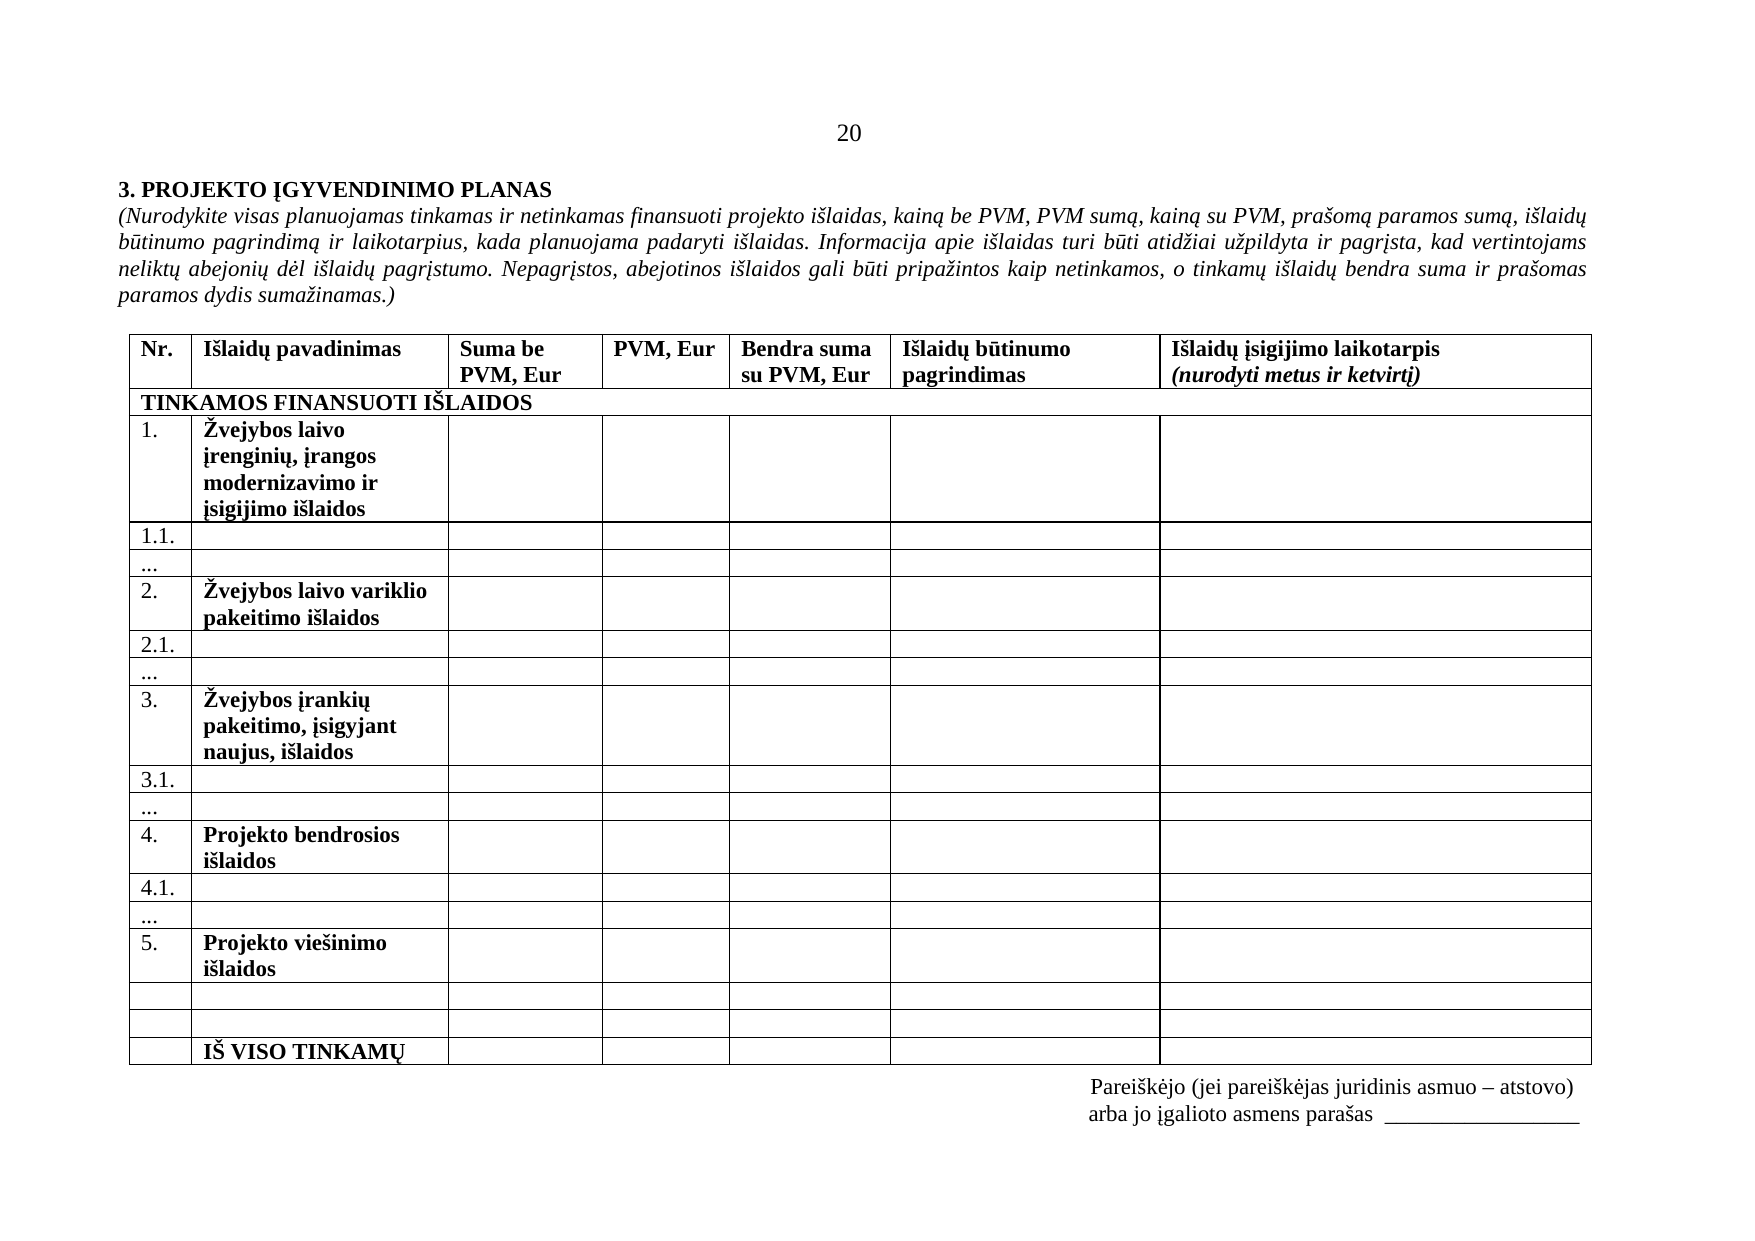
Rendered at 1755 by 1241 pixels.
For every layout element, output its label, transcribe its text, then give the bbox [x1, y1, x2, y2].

table_cell [192, 793, 448, 819]
table_cell [1161, 874, 1591, 901]
table_header Suma be PVM, Eur [449, 335, 602, 387]
table_cell [730, 766, 890, 792]
table_cell [730, 929, 890, 982]
table_cell [1161, 658, 1591, 685]
table_cell [603, 550, 729, 576]
table_cell [603, 766, 729, 792]
table_cell ... [130, 550, 191, 576]
table_cell [603, 686, 729, 765]
table_cell IŠ VISO TINKAMŲ [192, 1038, 448, 1064]
table_cell [891, 929, 1159, 982]
table_cell [449, 416, 602, 521]
text 3. PROJEKTO ĮGYVENDINIMO PLANAS [118, 176, 1580, 202]
table_cell [730, 1038, 890, 1064]
table_cell ... [130, 902, 191, 928]
table_cell [603, 1010, 729, 1037]
table_cell 3.1. [130, 766, 191, 792]
table_cell 3. [130, 686, 191, 765]
table_cell [130, 1010, 191, 1037]
table_cell [449, 902, 602, 928]
table_cell [891, 902, 1159, 928]
table_cell [603, 793, 729, 819]
table_cell [1161, 902, 1591, 928]
table_cell [730, 821, 890, 873]
table_cell [449, 821, 602, 873]
table_cell [449, 1010, 602, 1037]
table_cell [730, 874, 890, 901]
table_cell [730, 793, 890, 819]
table_cell [1161, 416, 1591, 521]
table_cell [891, 631, 1159, 657]
table_header Išlaidų pavadinimas [192, 335, 448, 387]
table_cell [449, 874, 602, 901]
table_cell [449, 658, 602, 685]
table_cell [603, 874, 729, 901]
table_cell [730, 416, 890, 521]
table_header Bendra suma su PVM, Eur [730, 335, 890, 387]
table_cell [603, 523, 729, 549]
table_cell [603, 577, 729, 630]
table_cell [449, 766, 602, 792]
table_cell [891, 577, 1159, 630]
table_cell [192, 658, 448, 685]
table_cell [603, 416, 729, 521]
table_cell [891, 983, 1159, 1009]
table_cell ... [130, 658, 191, 685]
table_cell [449, 577, 602, 630]
table_cell [603, 821, 729, 873]
table_cell [192, 902, 448, 928]
table_cell [449, 631, 602, 657]
table_cell [1161, 523, 1591, 549]
table_cell [730, 1010, 890, 1037]
table_cell [891, 658, 1159, 685]
table_cell [1161, 1010, 1591, 1037]
table_cell [730, 686, 890, 765]
table_cell 4. [130, 821, 191, 873]
table_cell [449, 793, 602, 819]
table_cell [449, 929, 602, 982]
table_cell [891, 793, 1159, 819]
table_cell [192, 983, 448, 1009]
table_header Nr. [130, 335, 191, 387]
table_cell [730, 902, 890, 928]
table_cell [603, 983, 729, 1009]
table_header PVM, Eur [603, 335, 729, 387]
table_cell [192, 874, 448, 901]
table_cell [449, 983, 602, 1009]
table_header Išlaidų įsigijimo laikotarpis (nurodyti metus ir ketvirtį) [1161, 335, 1591, 387]
table_cell [1161, 1038, 1591, 1064]
table_cell [192, 631, 448, 657]
table_cell [603, 631, 729, 657]
table_cell [603, 902, 729, 928]
table_cell 2.1. [130, 631, 191, 657]
table_cell [891, 821, 1159, 873]
table_cell [1161, 983, 1591, 1009]
table_cell [449, 550, 602, 576]
table_cell [730, 550, 890, 576]
table_cell TINKAMOS FINANSUOTI IŠLAIDOS [130, 389, 1591, 415]
table_cell [1161, 550, 1591, 576]
table_cell Projekto bendrosios išlaidos [192, 821, 448, 873]
table_cell [891, 686, 1159, 765]
table_cell [1161, 686, 1591, 765]
table_cell [891, 523, 1159, 549]
table_cell Projekto viešinimo išlaidos [192, 929, 448, 982]
table_cell [891, 550, 1159, 576]
table_cell [730, 631, 890, 657]
table_cell [192, 766, 448, 792]
table_cell 1.1. [130, 523, 191, 549]
table_cell [1161, 821, 1591, 873]
table_cell Žvejybos įrankių pakeitimo, įsigyjant naujus, išlaidos [192, 686, 448, 765]
text (Nurodykite visas planuojamas tinkamas ir netinkamas finansuoti projekto išlaidas, kainą be PVM, PVM sumą, kainą su PVM, prašomą paramos sumą, išlaidų būtinumo pagrindimą ir laikotarpius, kada planuojama padaryti išlaidas. Informacija apie išlaidas turi būti atidžiai užpildyta ir pagrįsta, kad vertintojams neliktų abejonių dėl išlaidų pagrįstumo. Nepagrįstos, abejotinos išlaidos gali būti pripažintos kaip netinkamos, o tinkamų išlaidų bendra suma ir prašomas paramos dydis sumažinamas.) [118, 202, 1592, 307]
table_cell [449, 686, 602, 765]
table_cell [730, 983, 890, 1009]
table_cell [1161, 929, 1591, 982]
table_cell Žvejybos laivo variklio pakeitimo išlaidos [192, 577, 448, 630]
table_cell [1161, 631, 1591, 657]
table_cell [192, 550, 448, 576]
table_cell ... [130, 793, 191, 819]
table_cell [1161, 577, 1591, 630]
table_cell [130, 983, 191, 1009]
table_cell [192, 523, 448, 549]
table_cell 2. [130, 577, 191, 630]
table_cell [891, 766, 1159, 792]
table_cell 1. [130, 416, 191, 521]
table_cell [603, 929, 729, 982]
table_cell [730, 658, 890, 685]
table_cell [730, 523, 890, 549]
table_cell [130, 1038, 191, 1064]
table_cell [603, 658, 729, 685]
table_cell [891, 874, 1159, 901]
table_cell 4.1. [130, 874, 191, 901]
table_cell [1161, 766, 1591, 792]
table_cell [891, 1038, 1159, 1064]
table_cell [730, 577, 890, 630]
table_cell [449, 523, 602, 549]
table_header Išlaidų būtinumo pagrindimas [891, 335, 1159, 387]
table_cell [192, 1010, 448, 1037]
table_cell 5. [130, 929, 191, 982]
table_cell Žvejybos laivo įrenginių, įrangos modernizavimo ir įsigijimo išlaidos [192, 416, 448, 521]
table_cell [891, 416, 1159, 521]
table_cell [449, 1038, 602, 1064]
table_cell [1161, 793, 1591, 819]
table_cell [891, 1010, 1159, 1037]
table_cell [603, 1038, 729, 1064]
